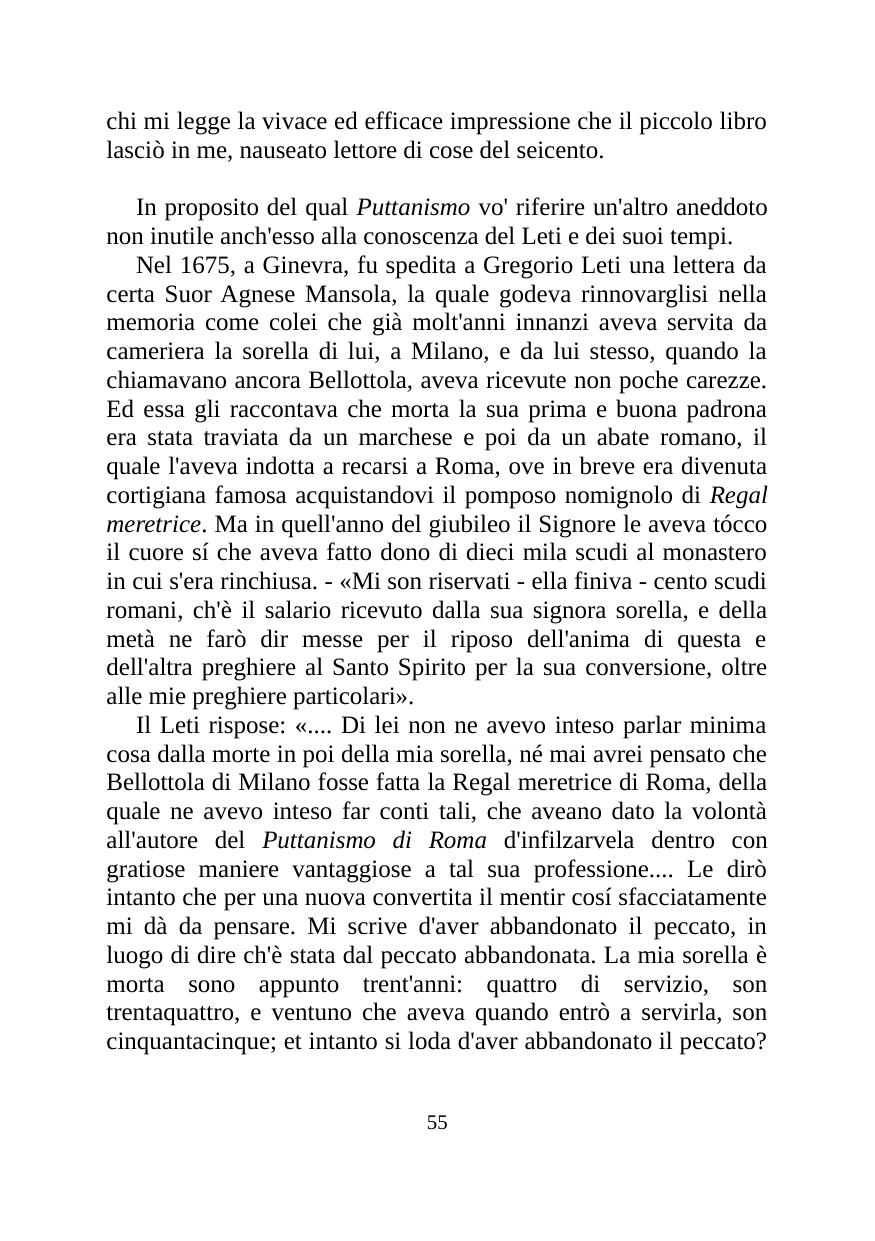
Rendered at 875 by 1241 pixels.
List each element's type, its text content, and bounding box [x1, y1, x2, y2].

text Il Leti rispose: «.... Di lei non ne avevo inteso parlar minima cosa dalla morte in poi della mia sorella, né mai avrei pensato che Bellottola di Milano fosse fatta la Regal meretrice di Roma, della quale ne avevo inteso far conti tali, che aveano dato la volontà all'autore del Puttanismo di Roma d'infilzarvela dentro con gratiose maniere vantaggiose a tal sua professione.... Le dirò intanto che per una nuova convertita il mentir cosí sfacciatamente mi dà da pensare. Mi scrive d'aver abbandonato il peccato, in luogo di dire ch'è stata dal peccato abbandonata. La mia sorella è morta sono appunto trent'anni: quattro di servizio, son trentaquattro, e ventuno che aveva quando entrò a servirla, son cinquantacinque; et intanto si loda d'aver abbandonato il peccato? [106, 710, 768, 1055]
text Nel 1675, a Ginevra, fu spedita a Gregorio Leti una lettera da certa Suor Agnese Mansola, la quale godeva rinnovarglisi nella memoria come colei che già molt'anni innanzi aveva servita da cameriera la sorella di lui, a Milano, e da lui stesso, quando la chiamavano ancora Bellottola, aveva ricevute non poche carezze. Ed essa gli raccontava che morta la sua prima e buona padrona era stata traviata da un marchese e poi da un abate romano, il quale l'aveva indotta a recarsi a Roma, ove in breve era divenuta cortigiana famosa acquistandovi il pomposo nomignolo di Regal meretrice. Ma in quell'anno del giubileo il Signore le aveva tócco il cuore sí che aveva fatto dono di dieci mila scudi al monastero in cui s'era rinchiusa. - «Mi son riservati - ella finiva - cento scudi romani, ch'è il salario ricevuto dalla sua signora sorella, e della metà ne farò dir messe per il riposo dell'anima di questa e dell'altra preghiere al Santo Spirito per la sua conversione, oltre alle mie preghiere particolari». [106, 250, 768, 710]
text In proposito del qual Puttanismo vo' riferire un'altro aneddoto non inutile anch'esso alla conoscenza del Leti e dei suoi tempi. [106, 192, 768, 250]
text chi mi legge la vivace ed efficace impressione che il piccolo libro lasciò in me, nauseato lettore di cose del seicento. [106, 106, 768, 164]
